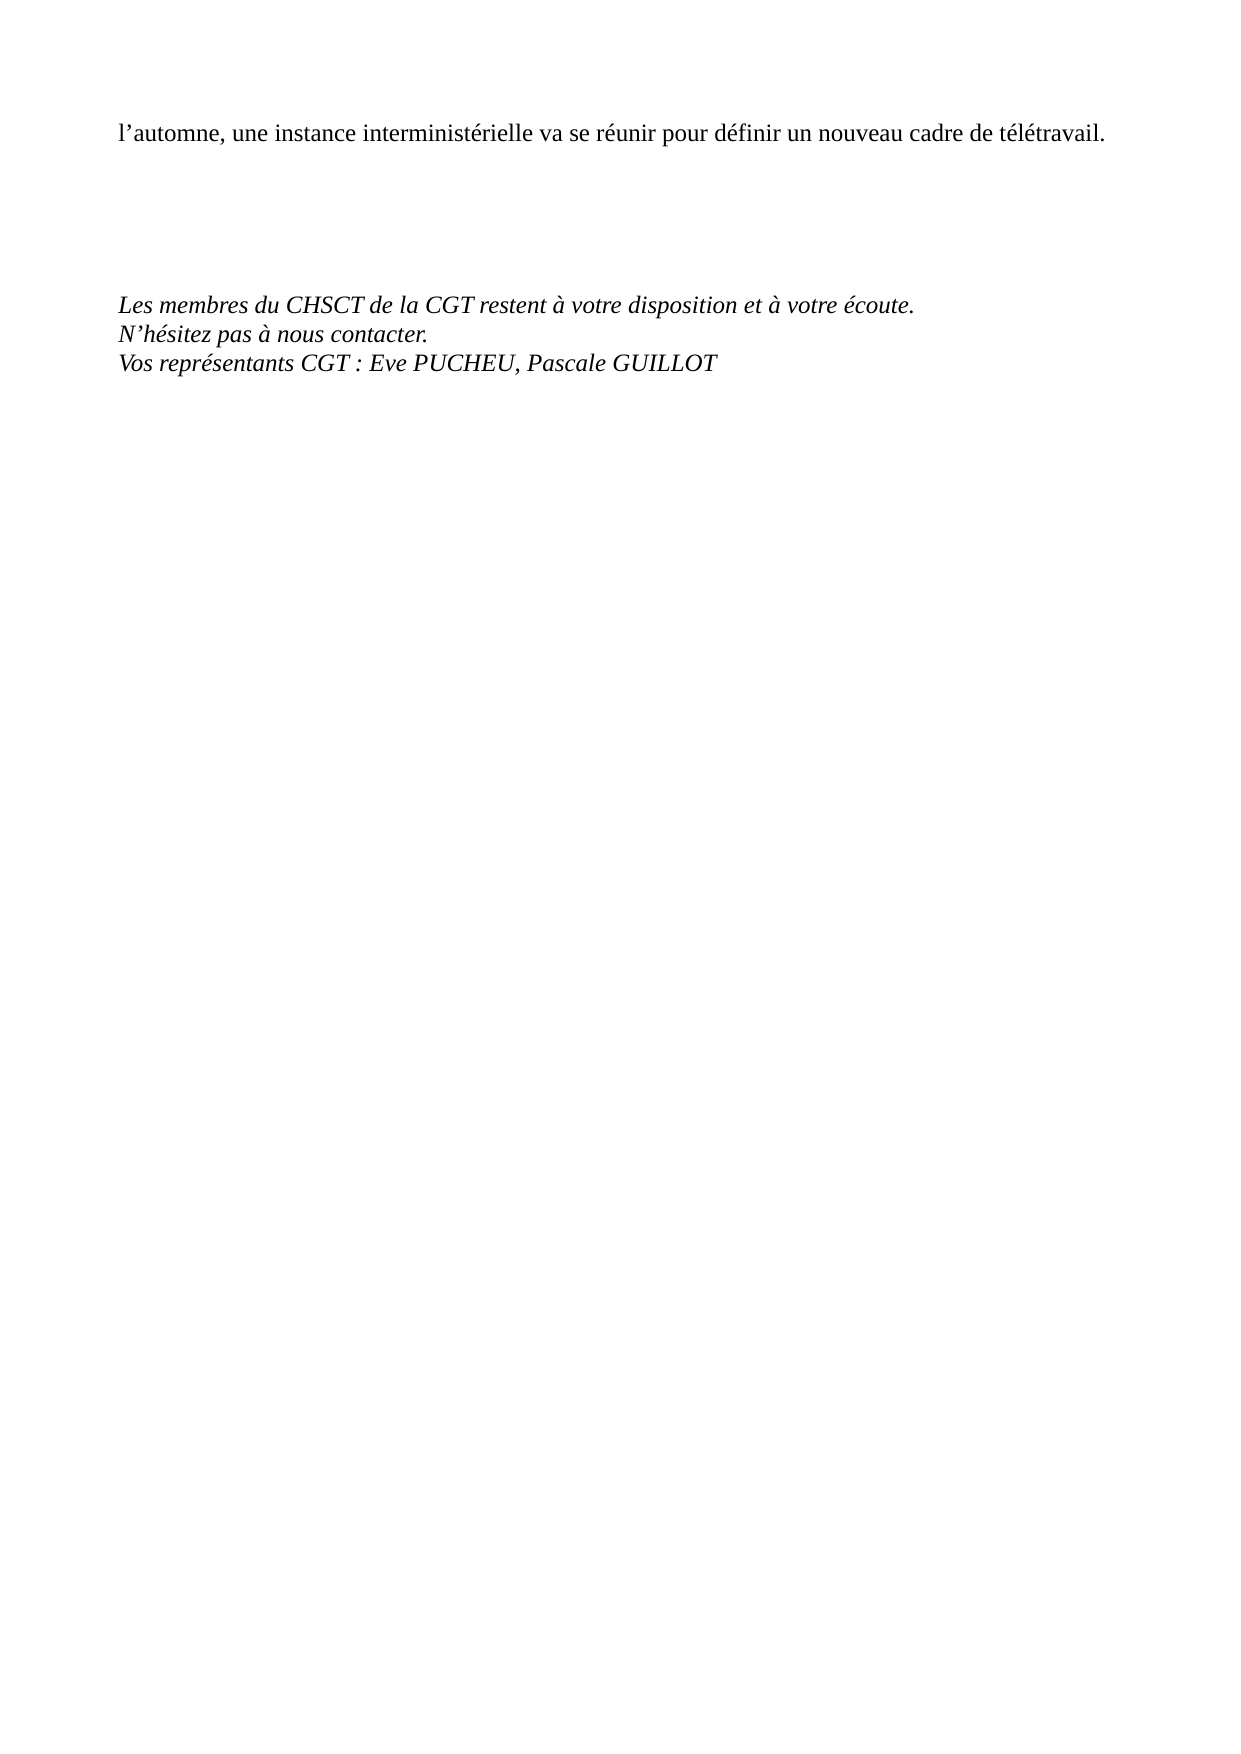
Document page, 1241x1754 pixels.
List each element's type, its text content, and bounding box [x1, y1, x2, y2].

text Vos représentants CGT : Eve PUCHEU, Pascale GUILLOT [118, 348, 1122, 377]
text l’automne, une instance interministérielle va se réunir pour définir un nouveau cadre de télétravail. [118, 118, 1122, 147]
text N’hésitez pas à nous contacter. [118, 319, 1122, 348]
text Les membres du CHSCT de la CGT restent à votre disposition et à votre écoute. [118, 291, 1122, 319]
